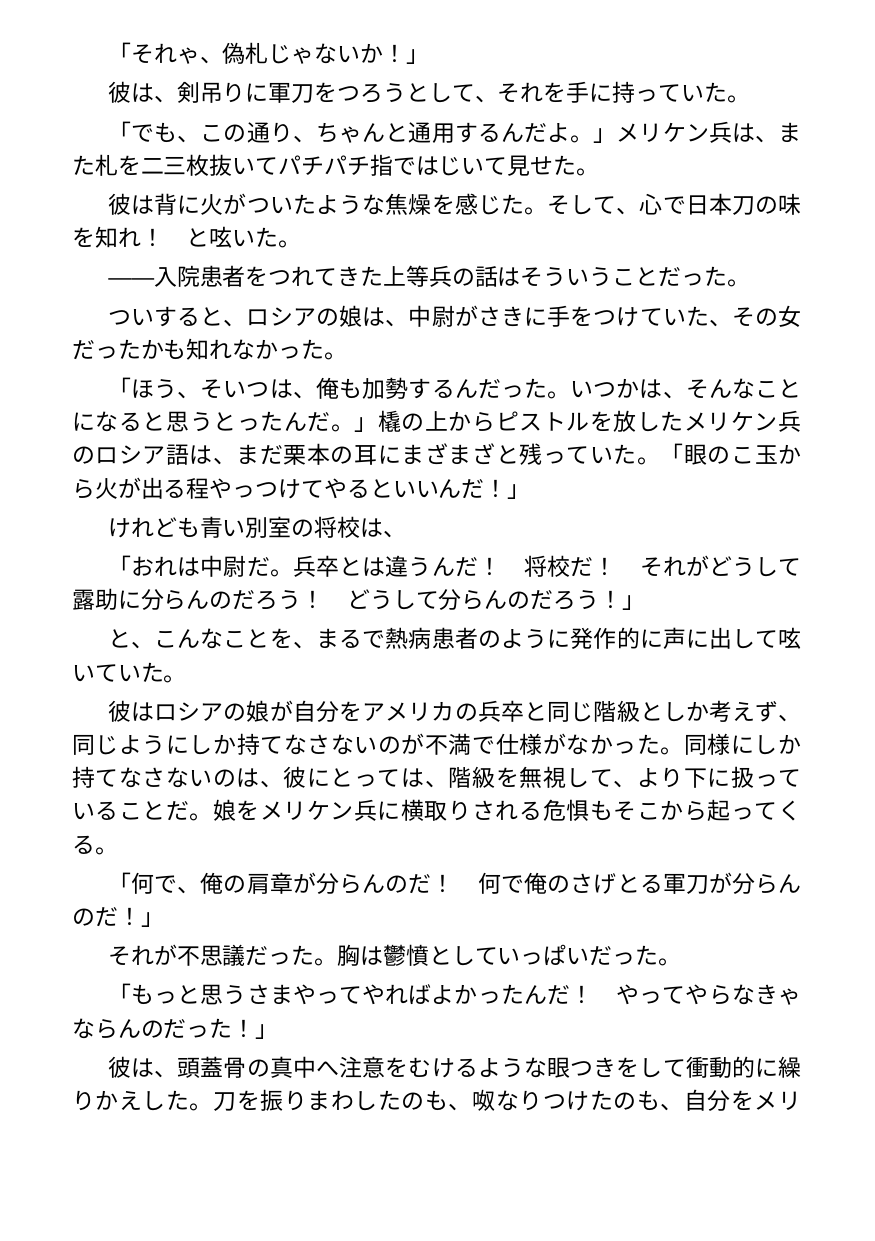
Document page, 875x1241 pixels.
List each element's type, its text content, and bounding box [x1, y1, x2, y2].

text 「でも、この通り、ちゃんと通用するんだよ。」メリケン兵は、また札を二三枚抜いてパチパチ指ではじいて見せた。 [72, 114, 802, 181]
text ――入院患者をつれてきた上等兵の話はそういうことだった。 [72, 259, 802, 292]
text 「おれは中尉だ。兵卒とは違うんだ！ 将校だ！ それがどうして露助に分らんのだろう！ どうして分らんのだろう！」 [72, 549, 802, 615]
text 「ほう、そいつは、俺も加勢するんだった。いつかは、そんなことになると思うとったんだ。」橇の上からピストルを放したメリケン兵のロシア語は、まだ栗本の耳にまざまざと残っていた。「眼のこ玉から火が出る程やっつけてやるといいんだ！」 [72, 371, 802, 504]
text 「何で、俺の肩章が分らんのだ！ 何で俺のさげとる軍刀が分らんのだ！」 [72, 866, 802, 932]
text 彼は、剣吊りに軍刀をつろうとして、それを手に持っていた。 [72, 75, 802, 108]
text 彼は、頭蓋骨の真中へ注意をむけるような眼つきをして衝動的に繰りかえした。刀を振りまわしたのも、呶なりつけたのも、自分をメリ [72, 1049, 802, 1116]
text ついすると、ロシアの娘は、中尉がさきに手をつけていた、その女だったかも知れなかった。 [72, 298, 802, 365]
text 「それゃ、偽札じゃないか！」 [72, 36, 802, 69]
text 「もっと思うさまやってやればよかったんだ！ やってやらなきゃならんのだった！」 [72, 977, 802, 1044]
text それが不思議だった。胸は鬱憤としていっぱいだった。 [72, 938, 802, 971]
text けれども青い別室の将校は、 [72, 509, 802, 543]
text 彼は背に火がついたような焦燥を感じた。そして、心で日本刀の味を知れ！ と呟いた。 [72, 187, 802, 253]
text 彼はロシアの娘が自分をアメリカの兵卒と同じ階級としか考えず、同じようにしか持てなさないのが不満で仕様がなかった。同様にしか持てなさないのは、彼にとっては、階級を無視して、より下に扱っていることだ。娘をメリケン兵に横取りされる危惧もそこから起ってくる。 [72, 693, 802, 860]
text と、こんなことを、まるで熱病患者のように発作的に声に出して呟いていた。 [72, 621, 802, 688]
